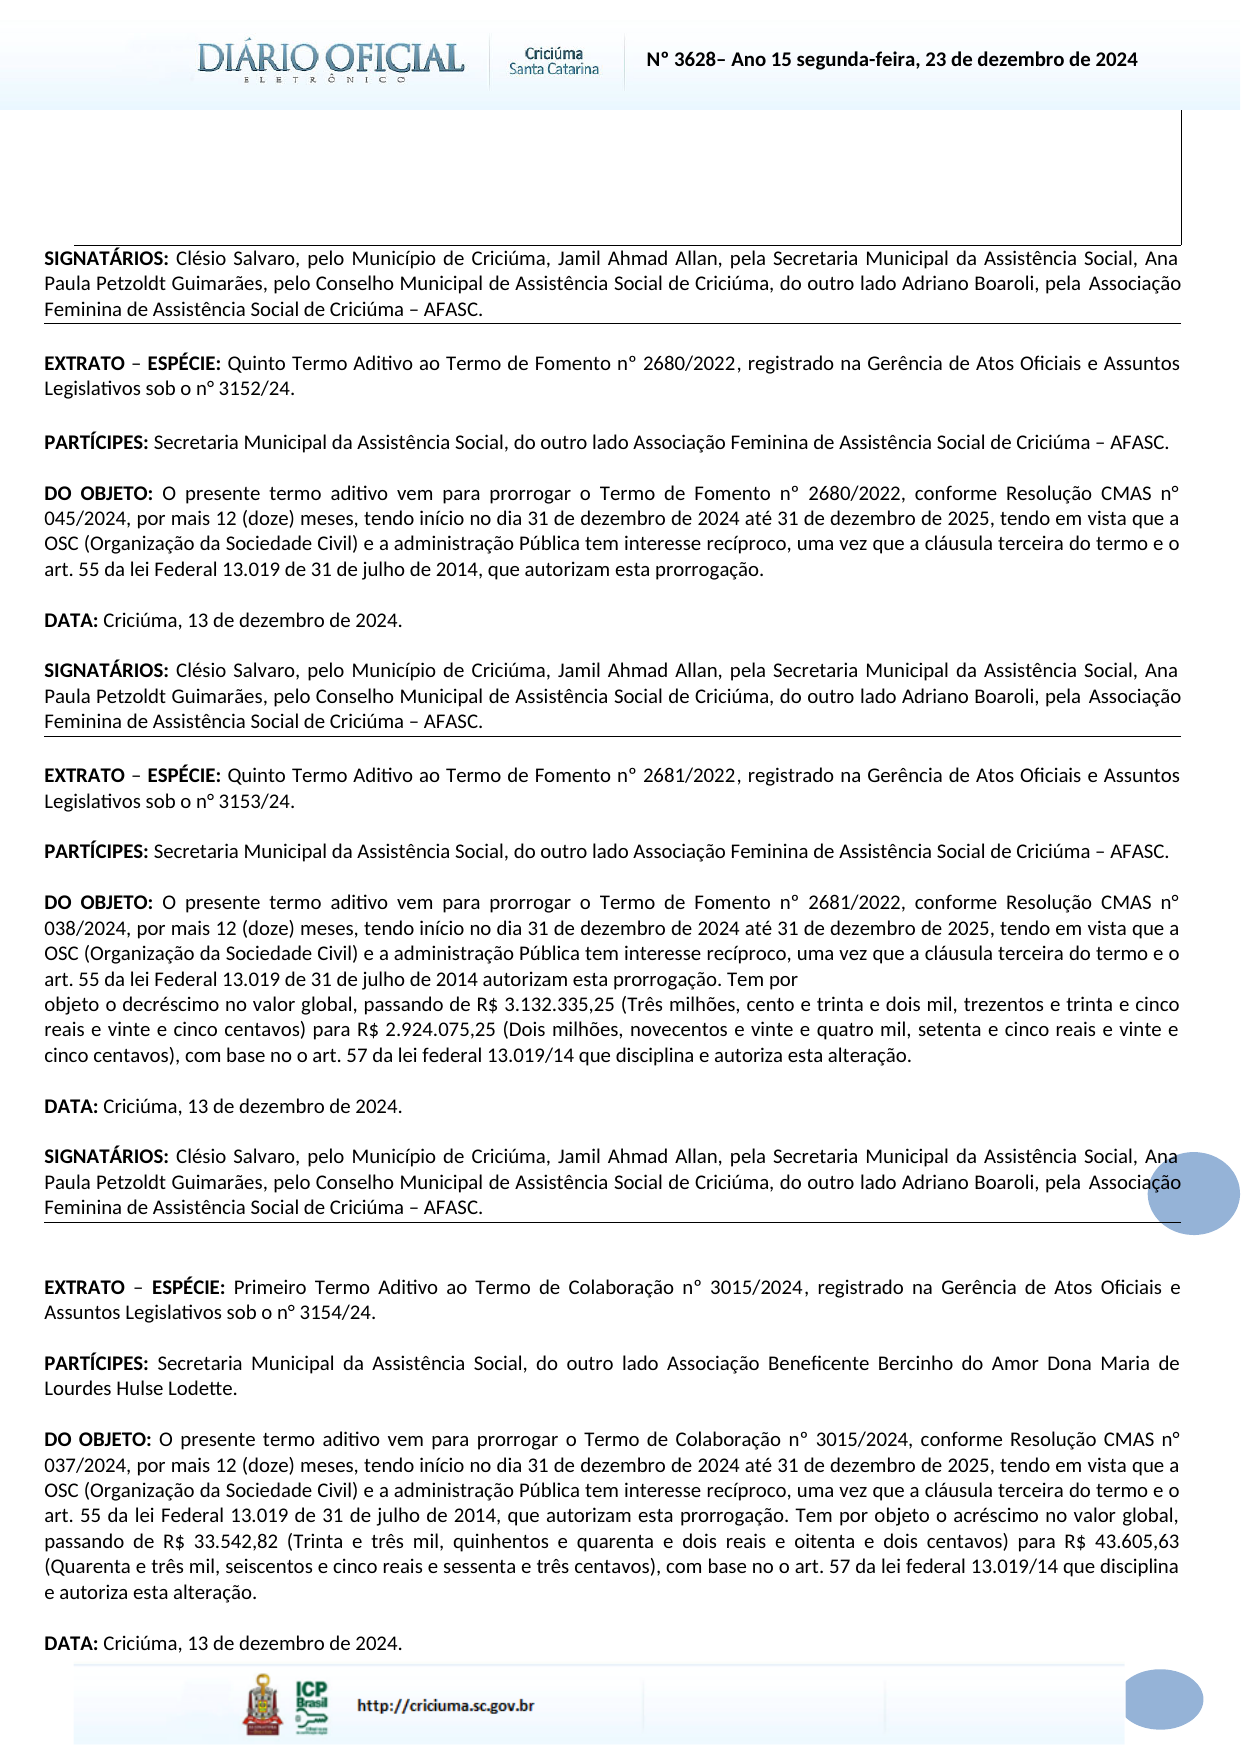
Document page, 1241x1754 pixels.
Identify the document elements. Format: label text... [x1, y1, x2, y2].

text EXTRATO – ESPÉCIE: Quinto Termo Aditivo ao Termo de Fomento nº 2681/2022, registrado na Gerência de Atos Oficiais e Assuntos Legislativos sob o n° 3153/24. [44, 762, 1181, 813]
text PARTÍCIPES: Secretaria Municipal da Assistência Social, do outro lado Associação Beneficente Bercinho do Amor Dona Maria de Lourdes Hulse Lodette. [44, 1350, 1181, 1401]
text DO OBJETO: O presente termo aditivo vem para prorrogar o Termo de Fomento nº 2680/2022, conforme Resolução CMAS n° 045/2024, por mais 12 (doze) meses, tendo início no dia 31 de dezembro de 2024 até 31 de dezembro de 2025, tendo em vista que a OSC (Organização da Sociedade Civil) e a administração Pública tem interesse recíproco, uma vez que a cláusula terceira do termo e o art. 55 da lei Federal 13.019 de 31 de julho de 2014, que autorizam esta prorrogação. [44, 480, 1181, 581]
text DO OBJETO: O presente termo aditivo vem para prorrogar o Termo de Fomento nº 2681/2022, conforme Resolução CMAS n° 038/2024, por mais 12 (doze) meses, tendo início no dia 31 de dezembro de 2024 até 31 de dezembro de 2025, tendo em vista que a OSC (Organização da Sociedade Civil) e a administração Pública tem interesse recíproco, uma vez que a cláusula terceira do termo e o art. 55 da lei Federal 13.019 de 31 de julho de 2014 autorizam esta prorrogação. Tem por [44, 889, 1181, 991]
text DO OBJETO: O presente termo aditivo vem para prorrogar o Termo de Colaboração nº 3015/2024, conforme Resolução CMAS n° 037/2024, por mais 12 (doze) meses, tendo início no dia 31 de dezembro de 2024 até 31 de dezembro de 2025, tendo em vista que a OSC (Organização da Sociedade Civil) e a administração Pública tem interesse recíproco, uma vez que a cláusula terceira do termo e o art. 55 da lei Federal 13.019 de 31 de julho de 2014, que autorizam esta prorrogação. Tem por objeto o acréscimo no valor global, passando de R$ 33.542,82 (Trinta e três mil, quinhentos e quarenta e dois reais e oitenta e dois centavos) para R$ 43.605,63 (Quarenta e três mil, seiscentos e cinco reais e sessenta e três centavos), com base no o art. 57 da lei federal 13.019/14 que disciplina e autoriza esta alteração. [44, 1426, 1181, 1604]
text DATA: Criciúma, 13 de dezembro de 2024. [44, 607, 1181, 632]
text DATA: Criciúma, 13 de dezembro de 2024. [44, 1093, 1181, 1118]
text PARTÍCIPES: Secretaria Municipal da Assistência Social, do outro lado Associação Feminina de Assistência Social de Criciúma – AFASC. [44, 429, 1181, 454]
text EXTRATO – ESPÉCIE: Primeiro Termo Aditivo ao Termo de Colaboração nº 3015/2024, registrado na Gerência de Atos Oficiais e Assuntos Legislativos sob o n° 3154/24. [44, 1274, 1181, 1325]
text PARTÍCIPES: Secretaria Municipal da Assistência Social, do outro lado Associação Feminina de Assistência Social de Criciúma – AFASC. [44, 839, 1181, 864]
text objeto o decréscimo no valor global, passando de R$ 3.132.335,25 (Três milhões, cento e trinta e dois mil, trezentos e trinta e cinco reais e vinte e cinco centavos) para R$ 2.924.075,25 (Dois milhões, novecentos e vinte e quatro mil, setenta e cinco reais e vinte e cinco centavos), com base no o art. 57 da lei federal 13.019/14 que disciplina e autoriza esta alteração. [44, 991, 1181, 1067]
text SIGNATÁRIOS: Clésio Salvaro, pelo Município de Criciúma, Jamil Ahmad Allan, pela Secretaria Municipal da Assistência Social, Ana Paula Petzoldt Guimarães, pelo Conselho Municipal de Assistência Social de Criciúma, do outro lado Adriano Boaroli, pela Associação Feminina de Assistência Social de Criciúma – AFASC. [44, 1144, 1181, 1222]
text EXTRATO – ESPÉCIE: Quinto Termo Aditivo ao Termo de Fomento nº 2680/2022, registrado na Gerência de Atos Oficiais e Assuntos Legislativos sob o n° 3152/24. [44, 350, 1181, 401]
text SIGNATÁRIOS: Clésio Salvaro, pelo Município de Criciúma, Jamil Ahmad Allan, pela Secretaria Municipal da Assistência Social, Ana Paula Petzoldt Guimarães, pelo Conselho Municipal de Assistência Social de Criciúma, do outro lado Adriano Boaroli, pela Associação Feminina de Assistência Social de Criciúma – AFASC. [44, 658, 1181, 736]
text DATA: Criciúma, 13 de dezembro de 2024. [44, 1630, 1181, 1655]
text SIGNATÁRIOS: Clésio Salvaro, pelo Município de Criciúma, Jamil Ahmad Allan, pela Secretaria Municipal da Assistência Social, Ana Paula Petzoldt Guimarães, pelo Conselho Municipal de Assistência Social de Criciúma, do outro lado Adriano Boaroli, pela Associação Feminina de Assistência Social de Criciúma – AFASC. [44, 245, 1181, 323]
